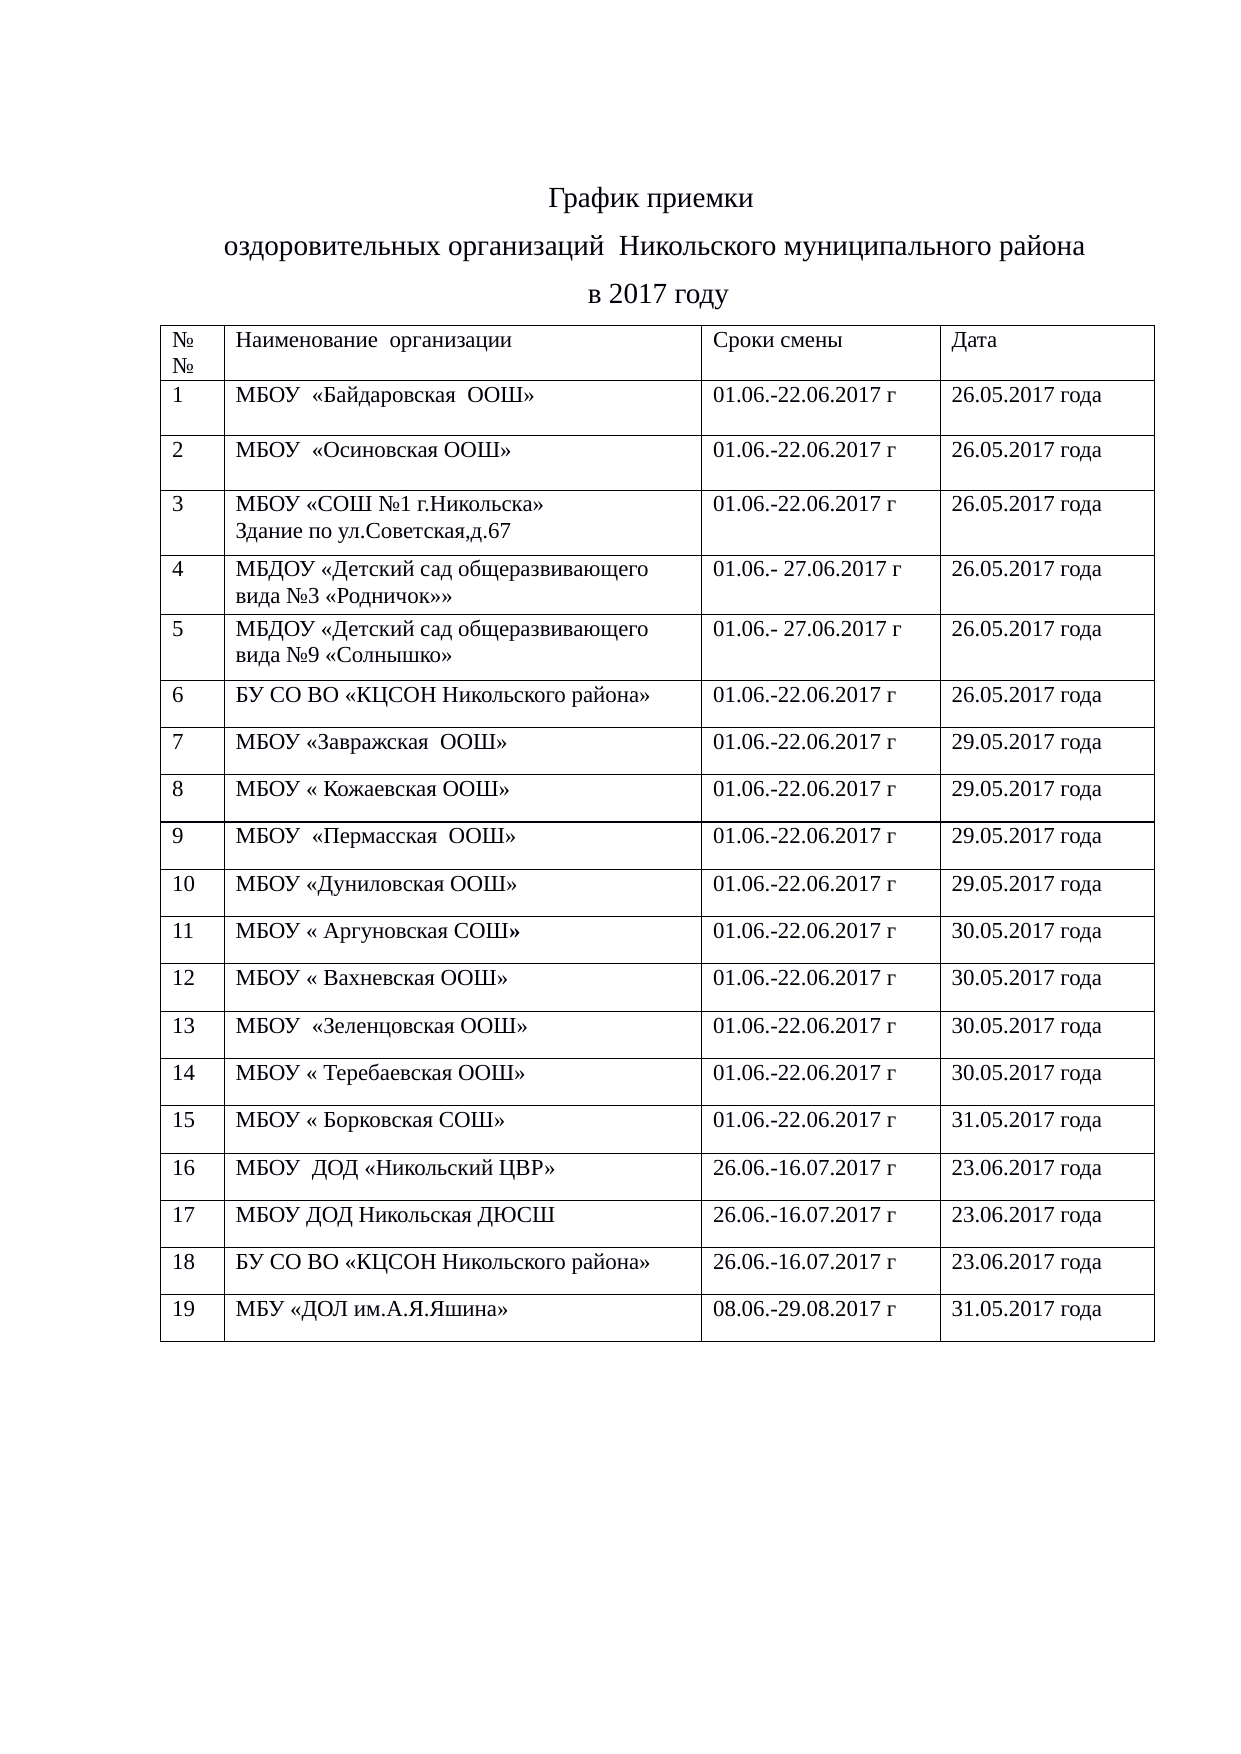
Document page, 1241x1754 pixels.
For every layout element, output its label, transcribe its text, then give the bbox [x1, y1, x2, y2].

table_cell МБОУ «Осиновская ООШ» [225, 436, 701, 489]
table_cell МБОУ «Байдаровская ООШ» [225, 381, 701, 434]
table_cell 26.05.2017 года [941, 436, 1154, 489]
table_cell 31.05.2017 года [941, 1295, 1154, 1341]
table_cell 26.05.2017 года [941, 381, 1154, 434]
table_cell 30.05.2017 года [941, 1012, 1154, 1058]
table_cell 01.06.-22.06.2017 г [702, 728, 940, 774]
table_cell 01.06.-22.06.2017 г [702, 870, 940, 916]
table_cell 01.06.-22.06.2017 г [702, 823, 940, 869]
table_cell 18 [161, 1248, 224, 1293]
table_cell 17 [161, 1201, 224, 1247]
table_cell 26.05.2017 года [941, 491, 1154, 554]
table_cell МБОУ «Завражская ООШ» [225, 728, 701, 774]
table_cell МБОУ ДОД Никольская ДЮСШ [225, 1201, 701, 1247]
table_cell 26.06.-16.07.2017 г [702, 1201, 940, 1247]
table_cell 12 [161, 964, 224, 1011]
table_cell МБОУ « Теребаевская ООШ» [225, 1059, 701, 1105]
table_cell 01.06.-22.06.2017 г [702, 381, 940, 434]
table_cell 26.05.2017 года [941, 556, 1154, 614]
table_cell 01.06.-22.06.2017 г [702, 491, 940, 554]
table_cell 10 [161, 870, 224, 916]
table_cell 14 [161, 1059, 224, 1105]
table_cell МБДОУ «Детский сад общеразвивающего вида №9 «Солнышко» [225, 615, 701, 679]
table_cell МБОУ « Борковская СОШ» [225, 1106, 701, 1152]
table_cell 26.06.-16.07.2017 г [702, 1248, 940, 1293]
table_cell 9 [161, 823, 224, 869]
table_cell 01.06.-22.06.2017 г [702, 964, 940, 1011]
text График приемки [156, 180, 1153, 214]
table_cell 01.06.- 27.06.2017 г [702, 556, 940, 614]
table_cell 26.05.2017 года [941, 615, 1154, 679]
table_cell 31.05.2017 года [941, 1106, 1154, 1152]
table_cell 11 [161, 917, 224, 963]
table_cell 01.06.-22.06.2017 г [702, 681, 940, 727]
table_cell 23.06.2017 года [941, 1248, 1154, 1293]
table_cell 29.05.2017 года [941, 728, 1154, 774]
table_cell 01.06.-22.06.2017 г [702, 917, 940, 963]
table_cell 29.05.2017 года [941, 823, 1154, 869]
table_cell 01.06.-22.06.2017 г [702, 1059, 940, 1105]
table_cell МБОУ «СОШ №1 г.Никольска» Здание по ул.Советская,д.67 [225, 491, 701, 554]
table_cell 01.06.-22.06.2017 г [702, 775, 940, 821]
table_cell 26.05.2017 года [941, 681, 1154, 727]
table_cell 19 [161, 1295, 224, 1341]
text оздоровительных организаций Никольского муниципального района [156, 228, 1153, 262]
table_cell МБДОУ «Детский сад общеразвивающего вида №3 «Родничок»» [225, 556, 701, 614]
table_header Наименование организации [225, 326, 701, 380]
table_cell 13 [161, 1012, 224, 1058]
table_cell МБОУ « Аргуновская СОШ» [225, 917, 701, 963]
text в 2017 году [156, 277, 1153, 310]
table_header Дата [941, 326, 1154, 380]
table_cell МБОУ «Дуниловская ООШ» [225, 870, 701, 916]
table_cell 01.06.-22.06.2017 г [702, 1012, 940, 1058]
table_cell 16 [161, 1154, 224, 1200]
table_cell 3 [161, 491, 224, 554]
table_cell МБОУ «Пермасская ООШ» [225, 823, 701, 869]
table_cell 01.06.- 27.06.2017 г [702, 615, 940, 679]
table_cell 30.05.2017 года [941, 1059, 1154, 1105]
table_cell 4 [161, 556, 224, 614]
table_cell МБУ «ДОЛ им.А.Я.Яшина» [225, 1295, 701, 1341]
table_cell 7 [161, 728, 224, 774]
table_header №№ [161, 326, 224, 380]
table_cell 15 [161, 1106, 224, 1152]
table_cell МБОУ « Кожаевская ООШ» [225, 775, 701, 821]
table_cell МБОУ «Зеленцовская ООШ» [225, 1012, 701, 1058]
table_cell 30.05.2017 года [941, 964, 1154, 1011]
table_cell 23.06.2017 года [941, 1154, 1154, 1200]
table_cell 01.06.-22.06.2017 г [702, 1106, 940, 1152]
table_header Сроки смены [702, 326, 940, 380]
table_cell 6 [161, 681, 224, 727]
table_cell 29.05.2017 года [941, 870, 1154, 916]
table_cell 08.06.-29.08.2017 г [702, 1295, 940, 1341]
table_cell 30.05.2017 года [941, 917, 1154, 963]
table_cell 23.06.2017 года [941, 1201, 1154, 1247]
table_cell 01.06.-22.06.2017 г [702, 436, 940, 489]
table_cell 2 [161, 436, 224, 489]
table_cell МБОУ « Вахневская ООШ» [225, 964, 701, 1011]
table_cell 8 [161, 775, 224, 821]
table_cell МБОУ ДОД «Никольский ЦВР» [225, 1154, 701, 1200]
table_cell 26.06.-16.07.2017 г [702, 1154, 940, 1200]
table_cell 5 [161, 615, 224, 679]
table_cell БУ СО ВО «КЦСОН Никольского района» [225, 681, 701, 727]
table_cell БУ СО ВО «КЦСОН Никольского района» [225, 1248, 701, 1293]
table_cell 1 [161, 381, 224, 434]
table_cell 29.05.2017 года [941, 775, 1154, 821]
